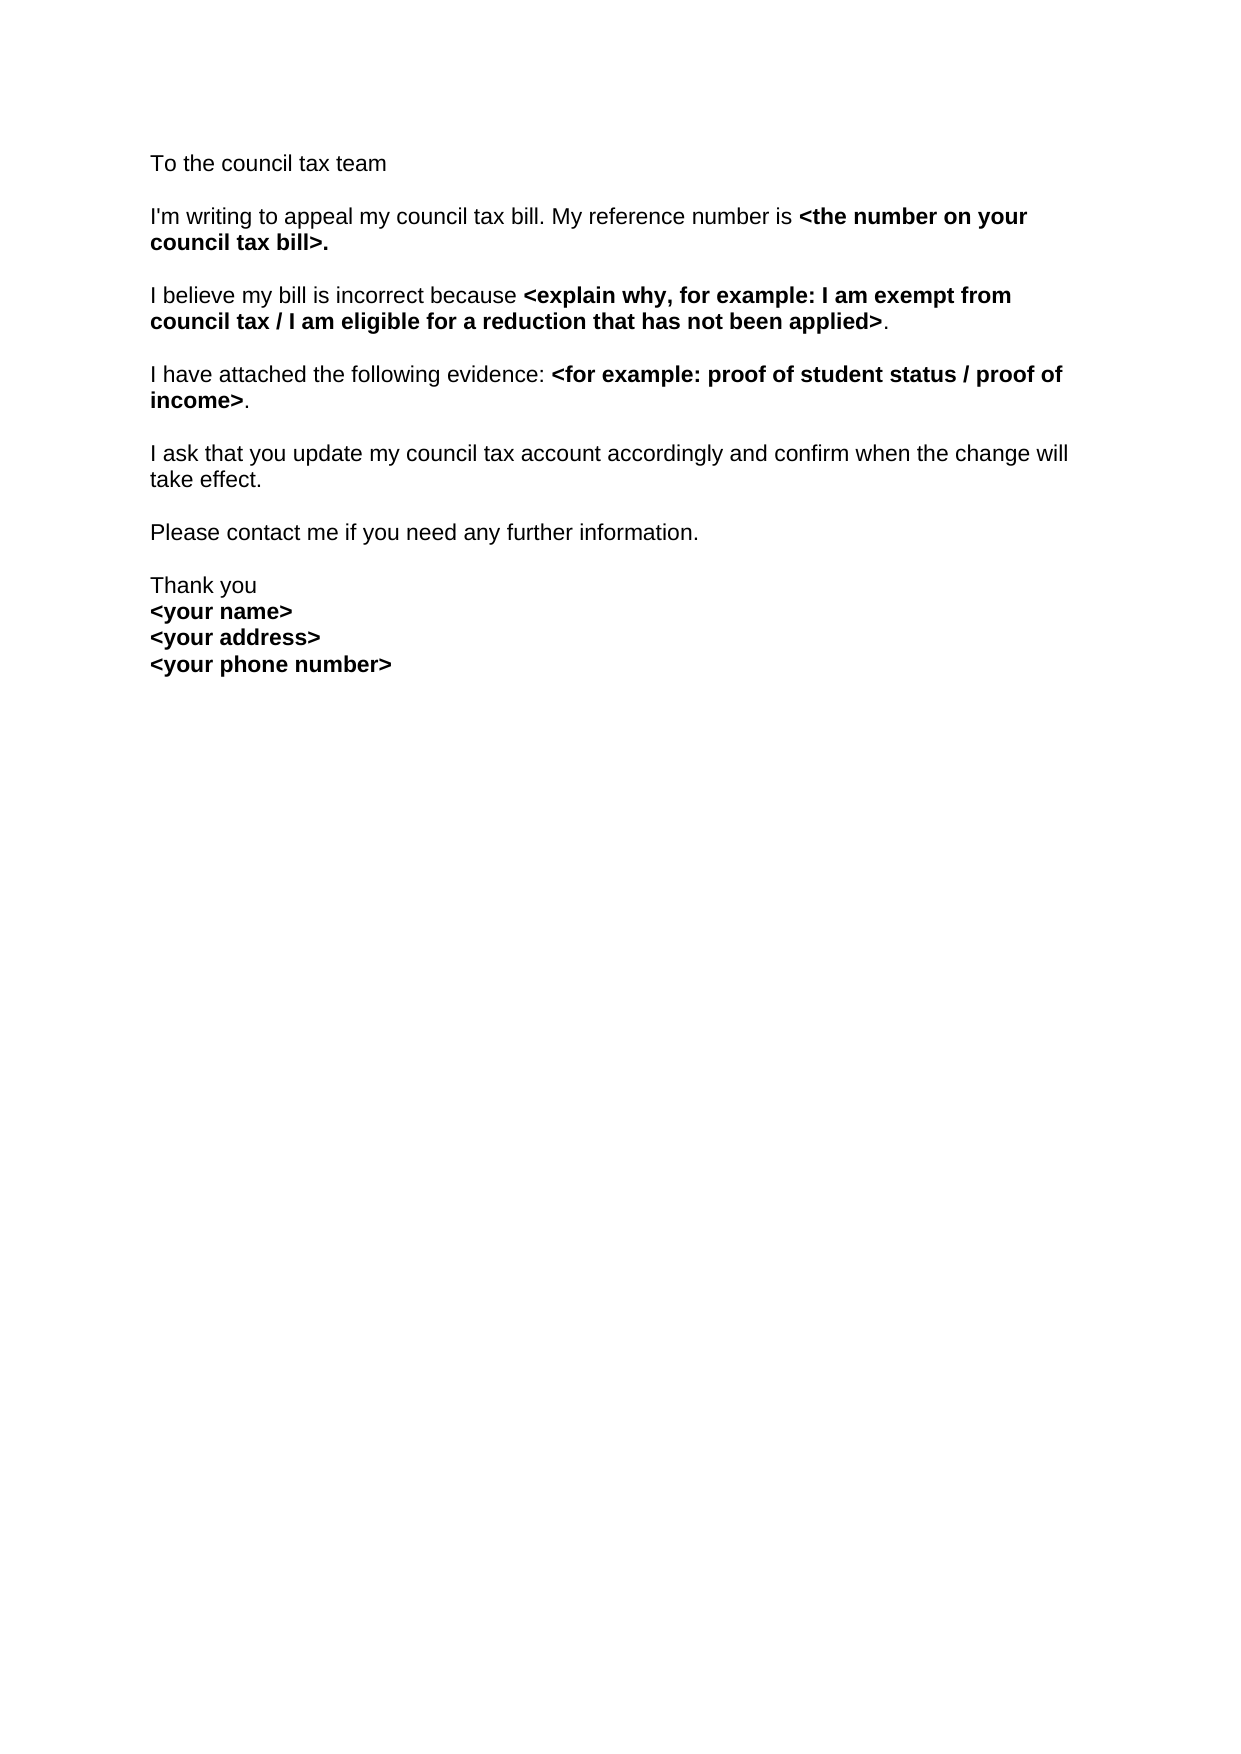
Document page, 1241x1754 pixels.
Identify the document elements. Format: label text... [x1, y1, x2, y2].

text <your name> [150, 598, 1090, 624]
text To the council tax team [150, 150, 1090, 176]
text I have attached the following evidence: <for example: proof of student status / proof of income>. [150, 361, 1090, 413]
text Please contact me if you need any further information. [150, 519, 1090, 545]
text I believe my bill is incorrect because <explain why, for example: I am exempt from council tax / I am eligible for a reduction that has not been applied>. [150, 282, 1090, 334]
text <your phone number> [150, 651, 1090, 677]
text I ask that you update my council tax account accordingly and confirm when the change will take effect. [150, 440, 1090, 493]
text Thank you [150, 572, 1090, 598]
text <your address> [150, 624, 1090, 651]
text I'm writing to appeal my council tax bill. My reference number is <the number on your council tax bill>. [150, 203, 1090, 255]
